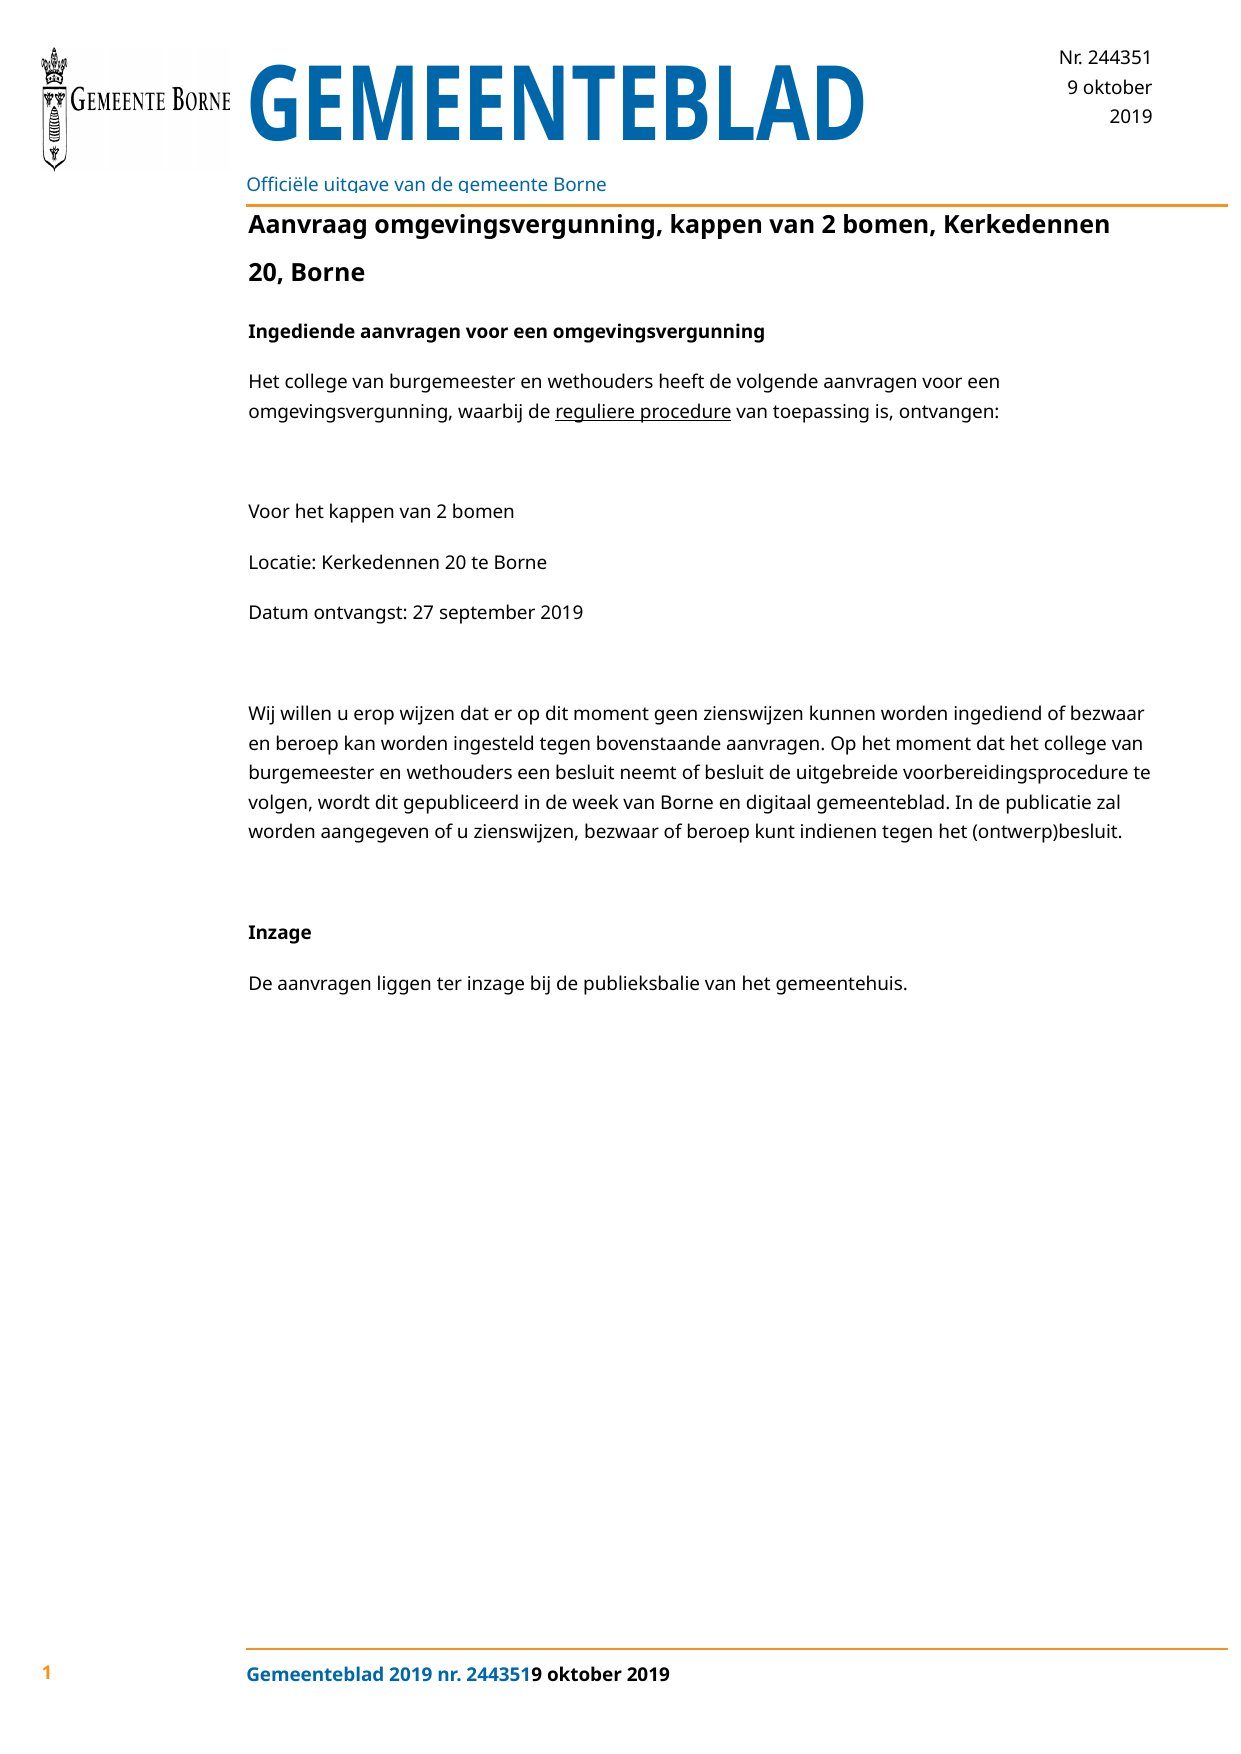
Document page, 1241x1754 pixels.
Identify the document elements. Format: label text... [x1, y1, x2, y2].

text De aanvragen liggen ter inzage bij de publieksbalie van het gemeentehuis. [248, 970, 1152, 996]
text Ingediende aanvragen voor een omgevingsvergunning [248, 318, 1152, 344]
text Voor het kappen van 2 bomen [248, 499, 1152, 524]
text Locatie: Kerkedennen 20 te Borne [248, 549, 1152, 575]
text Inzage [248, 919, 1152, 945]
text Het college van burgemeester en wethouders heeft de volgende aanvragen voor een omgevingsvergunning, waarbij de reguliere procedure van toepassing is, ontvangen: [248, 368, 1152, 424]
text Aanvraag omgevingsvergunning, kappen van 2 bomen, Kerkedennen 20, Borne [248, 207, 1152, 288]
text Datum ontvangst: 27 september 2019 [248, 599, 1152, 625]
picture [41, 47, 231, 172]
text Wij willen u erop wijzen dat er op dit moment geen zienswijzen kunnen worden ingediend of bezwaar en beroep kan worden ingesteld tegen bovenstaande aanvragen. Op het moment dat het college van burgemeester en wethouders een besluit neemt of besluit de uitgebreide voorbereidingsprocedure te volgen, wordt dit gepubliceerd in de week van Borne en digitaal gemeenteblad. In de publicatie zal worden aangegeven of u zienswijzen, bezwaar of beroep kunt indienen tegen het (ontwerp)besluit. [248, 700, 1152, 844]
